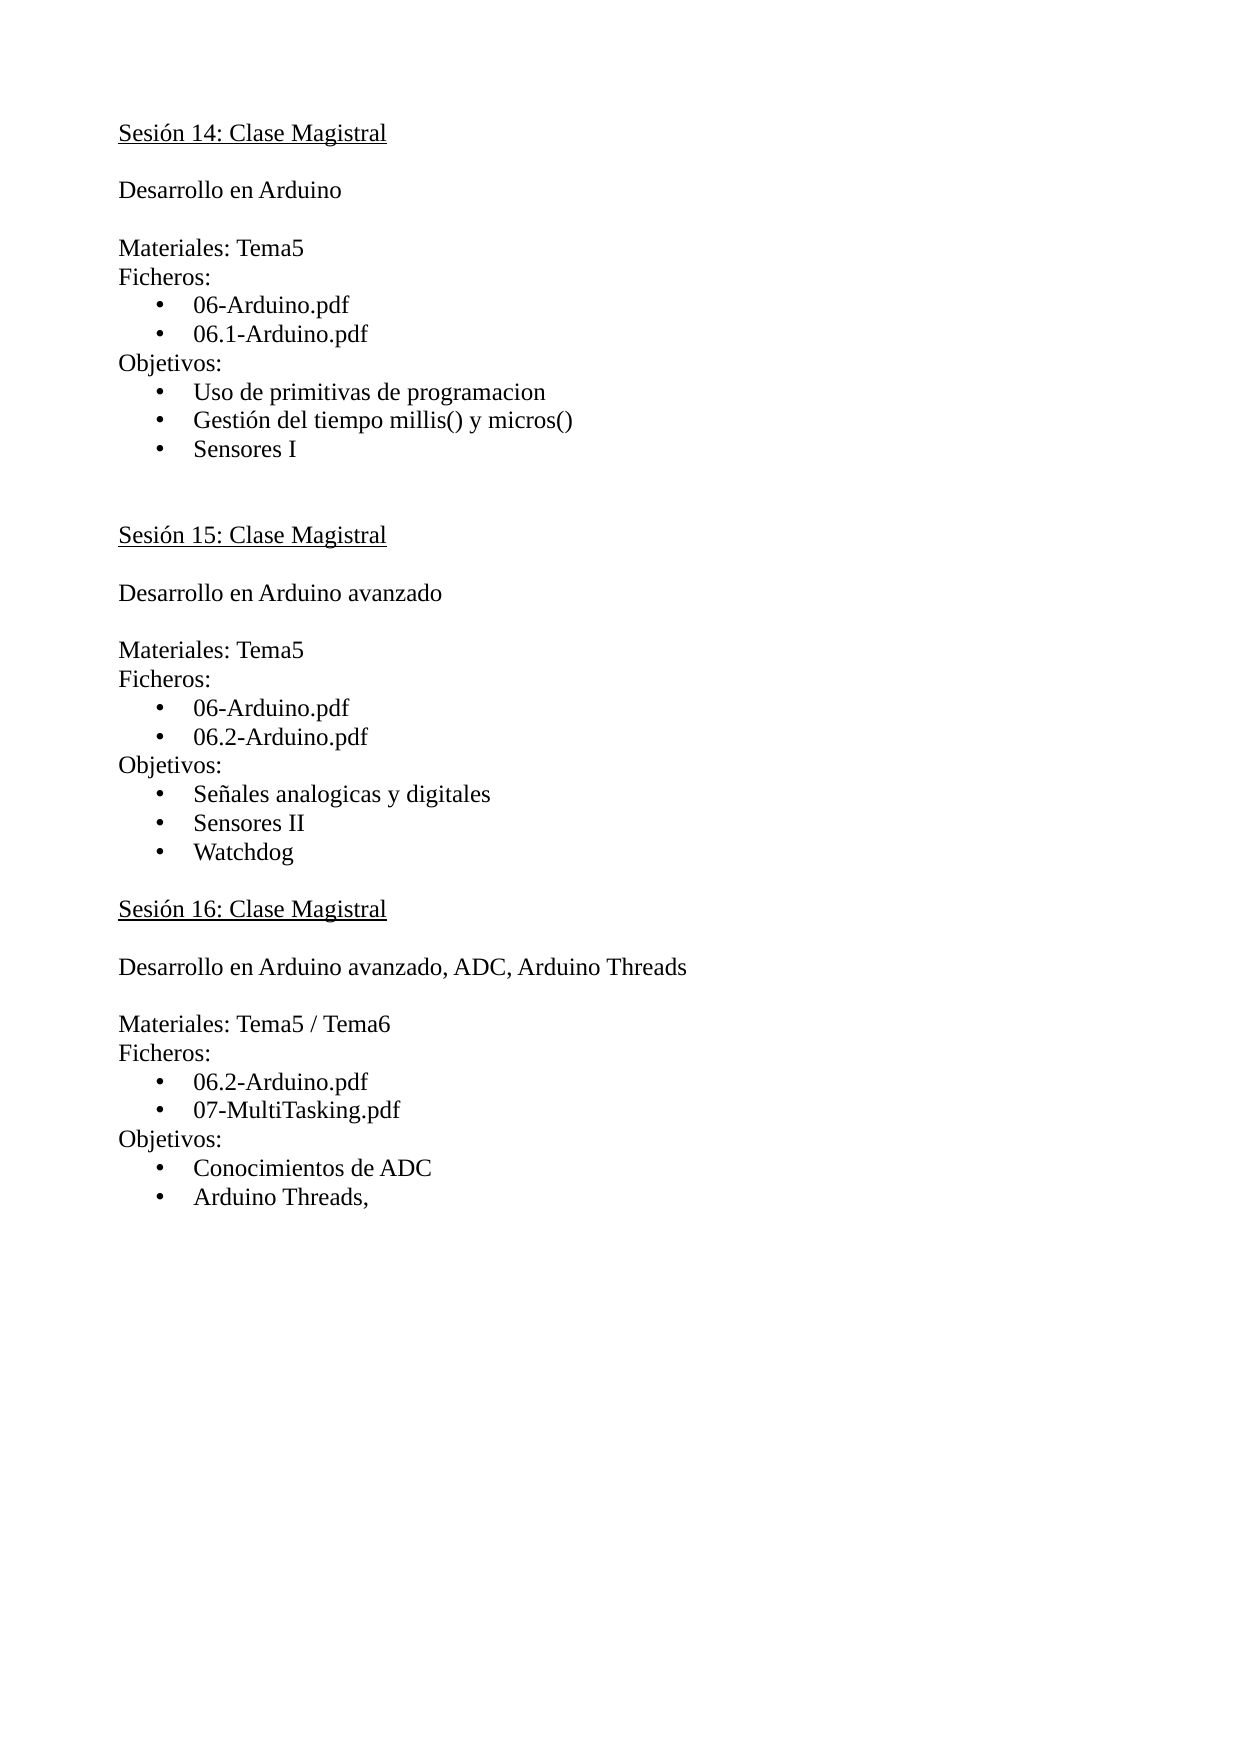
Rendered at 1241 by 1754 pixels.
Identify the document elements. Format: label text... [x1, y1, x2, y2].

text Materiales: Tema5 [118, 636, 1122, 664]
list 06.2-Arduino.pdf [156, 722, 1122, 751]
list Watchdog [156, 837, 1122, 866]
text Materiales: Tema5 [118, 233, 1122, 262]
list Sensores I [156, 434, 1122, 463]
text Desarrollo en Arduino avanzado [118, 578, 1122, 607]
list 07-MultiTasking.pdf [156, 1096, 1122, 1124]
list Gestión del tiempo millis() y micros() [156, 406, 1122, 434]
list 06.2-Arduino.pdf [156, 1067, 1122, 1096]
text Sesión 16: Clase Magistral [118, 894, 1122, 923]
list 06-Arduino.pdf [156, 693, 1122, 722]
text Desarrollo en Arduino avanzado, ADC, Arduino Threads [118, 952, 1122, 981]
list 06.1-Arduino.pdf [156, 319, 1122, 348]
text Materiales: Tema5 / Tema6 [118, 1009, 1122, 1038]
list 06-Arduino.pdf [156, 291, 1122, 319]
text Objetivos: [118, 751, 1122, 779]
text Desarrollo en Arduino [118, 176, 1122, 204]
text Ficheros: [118, 1038, 1122, 1067]
text Sesión 15: Clase Magistral [118, 521, 1122, 549]
text Sesión 14: Clase Magistral [118, 118, 1122, 147]
list Sensores II [156, 808, 1122, 837]
list Señales analogicas y digitales [156, 779, 1122, 808]
text Objetivos: [118, 1124, 1122, 1153]
list Arduino Threads, [156, 1182, 1122, 1211]
text Ficheros: [118, 664, 1122, 693]
text Ficheros: [118, 262, 1122, 291]
list Uso de primitivas de programacion [156, 377, 1122, 406]
text Objetivos: [118, 348, 1122, 377]
list Conocimientos de ADC [156, 1153, 1122, 1182]
